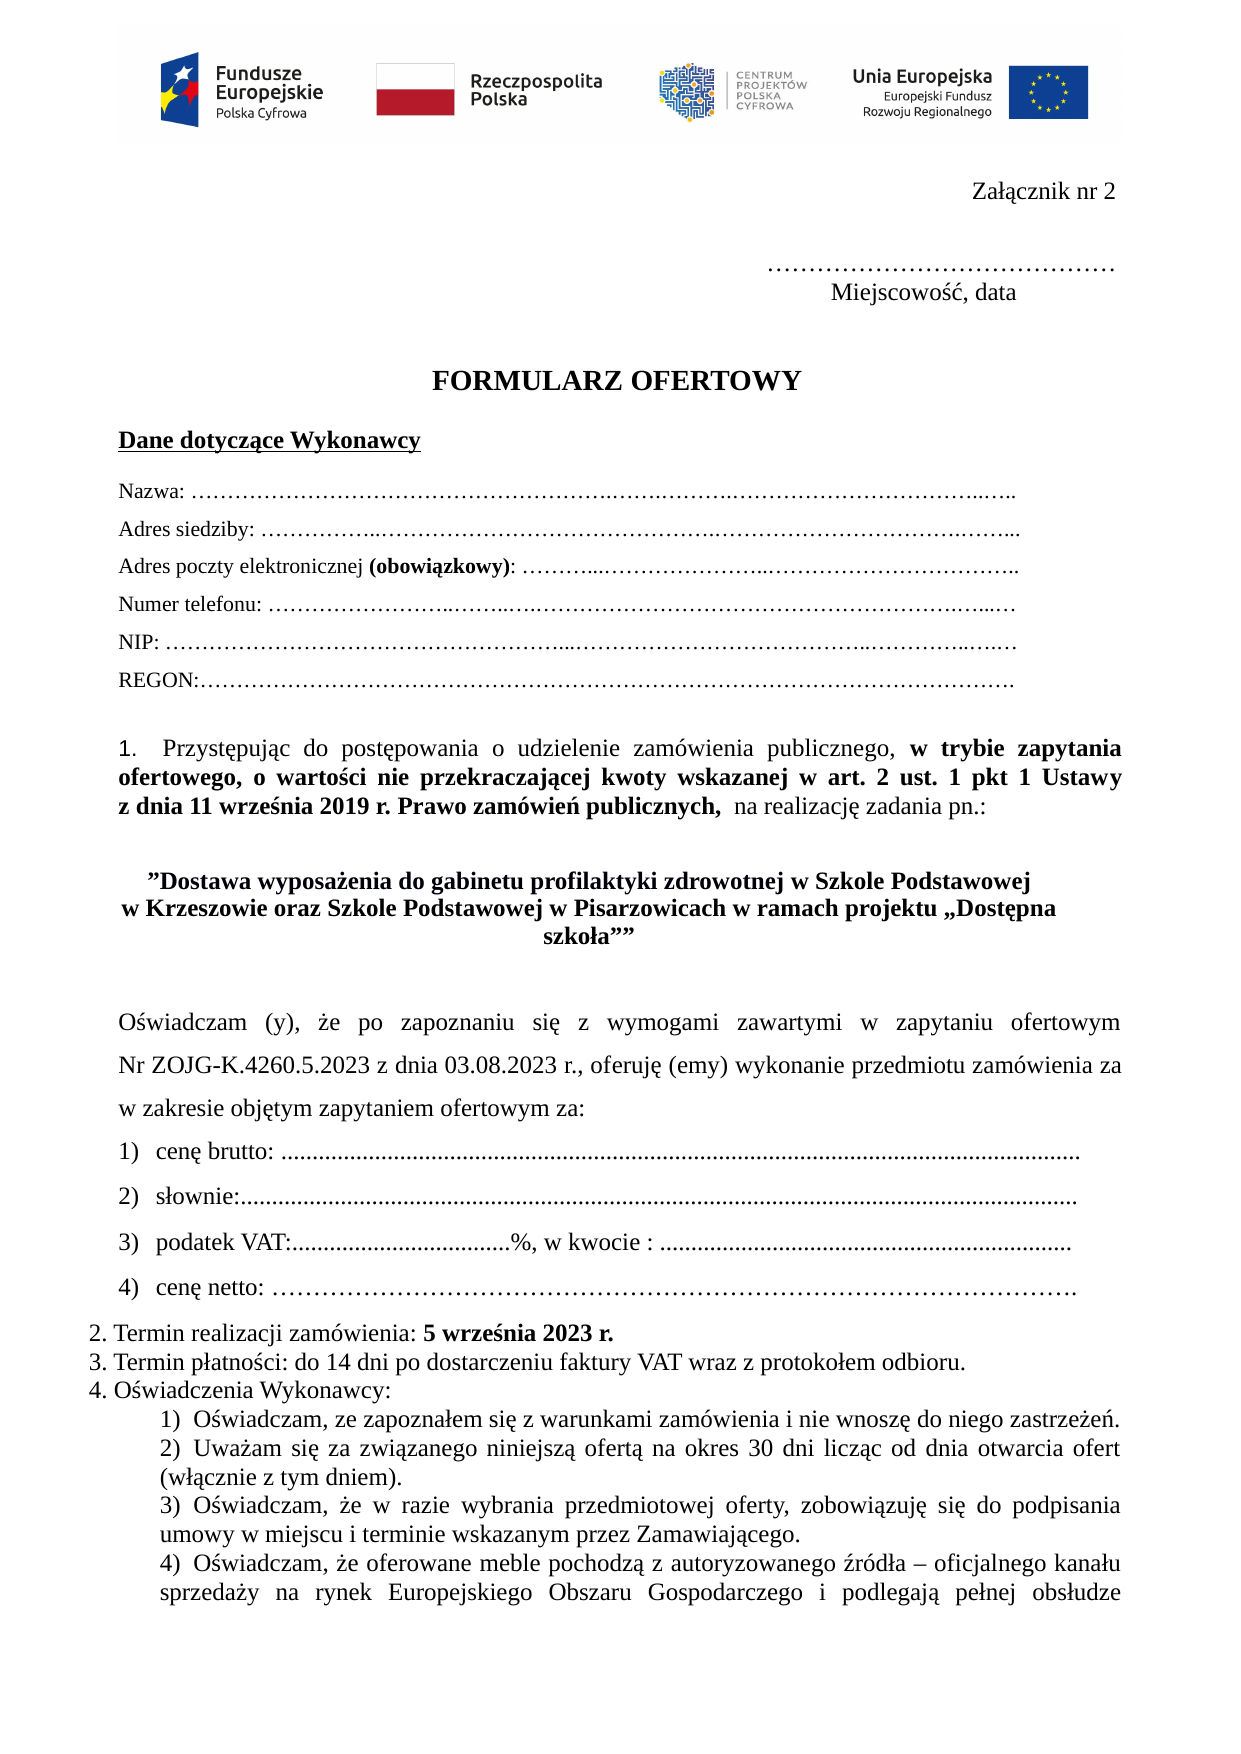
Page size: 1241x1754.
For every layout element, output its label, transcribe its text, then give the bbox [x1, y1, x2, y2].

list 2. Termin realizacji zamówienia: 5 września 2023 r. [88, 1318, 1122, 1347]
text …………………………………… [118, 248, 1122, 277]
text Miejscowość, data [118, 277, 1122, 306]
text Dane dotyczące Wykonawcy [118, 426, 1122, 454]
list cenę netto: ……………………………………………………………………………………. [118, 1272, 1122, 1301]
list podatek VAT:...................................%, w kwocie : .................................................................. [118, 1227, 1122, 1256]
text Adres siedziby: ……………..……………………………………….…………………………….……... [118, 516, 1122, 541]
text Numer telefonu: ……………………..……..….………………………………………………….…...… [118, 591, 1122, 617]
list Przystępując do postępowania o udzielenie zamówienia publicznego, w trybie zapytania ofertowego, o wartości nie przekraczającej kwoty wskazanej w art. 2 ust. 1 pkt 1 Ustawy z dnia 11 września 2019 r. Prawo zamówień publicznych, na realizację zadania pn.: [118, 733, 1122, 820]
text Adres poczty elektronicznej (obowiązkowy): ………...…………………..…………………………….. [118, 553, 1122, 579]
text Oświadczam (y), że po zapoznaniu się z wymogami zawartymi w zapytaniu ofertowym Nr ZOJG-K.4260.5.2023 z dnia 03.08.2023 r., oferuję (emy) wykonanie przedmiotu zamówienia za w zakresie objętym zapytaniem ofertowym za: [118, 1007, 1122, 1122]
list Oświadczam, że w razie wybrania przedmiotowej oferty, zobowiązuję się do podpisania umowy w miejscu i terminie wskazanym przez Zamawiającego. [159, 1491, 1122, 1548]
text Nazwa: ………………………………………………….…….……….……………………………..….. [118, 478, 1122, 503]
list Oświadczam, ze zapoznałem się z warunkami zamówienia i nie wnoszę do niego zastrzeżeń. [159, 1404, 1217, 1433]
list Oświadczam, że oferowane meble pochodzą z autoryzowanego źródła – oficjalnego kanału sprzedaży na rynek Europejskiego Obszaru Gospodarczego i podlegają pełnej obsłudze [159, 1548, 1122, 1606]
list 3. Termin płatności: do 14 dni po dostarczeniu faktury VAT wraz z protokołem odbioru. [88, 1347, 1122, 1376]
picture [118, 24, 1123, 150]
text NIP: ………………………………………………...…………………………………..…………..….… [118, 629, 1122, 654]
text REGON:…………………………………………………………………………………………………. [118, 667, 1122, 692]
list słownie:...................................................................................................................................... [118, 1181, 1122, 1210]
text Załącznik nr 2 [118, 176, 1122, 205]
text FORMULARZ OFERTOWY [118, 363, 1122, 397]
text ”Dostawa wyposażenia do gabinetu profilaktyki zdrowotnej w Szkole Podstawowej w Krzeszowie oraz Szkole Podstawowej w Pisarzowicach w ramach projektu „Dostępna szkoła”” [118, 867, 1060, 949]
list cenę brutto: ................................................................................................................................ [118, 1136, 1122, 1165]
list 4. Oświadczenia Wykonawcy: [88, 1376, 1122, 1404]
list Uważam się za związanego niniejszą ofertą na okres 30 dni licząc od dnia otwarcia ofert (włącznie z tym dniem). [159, 1433, 1122, 1491]
